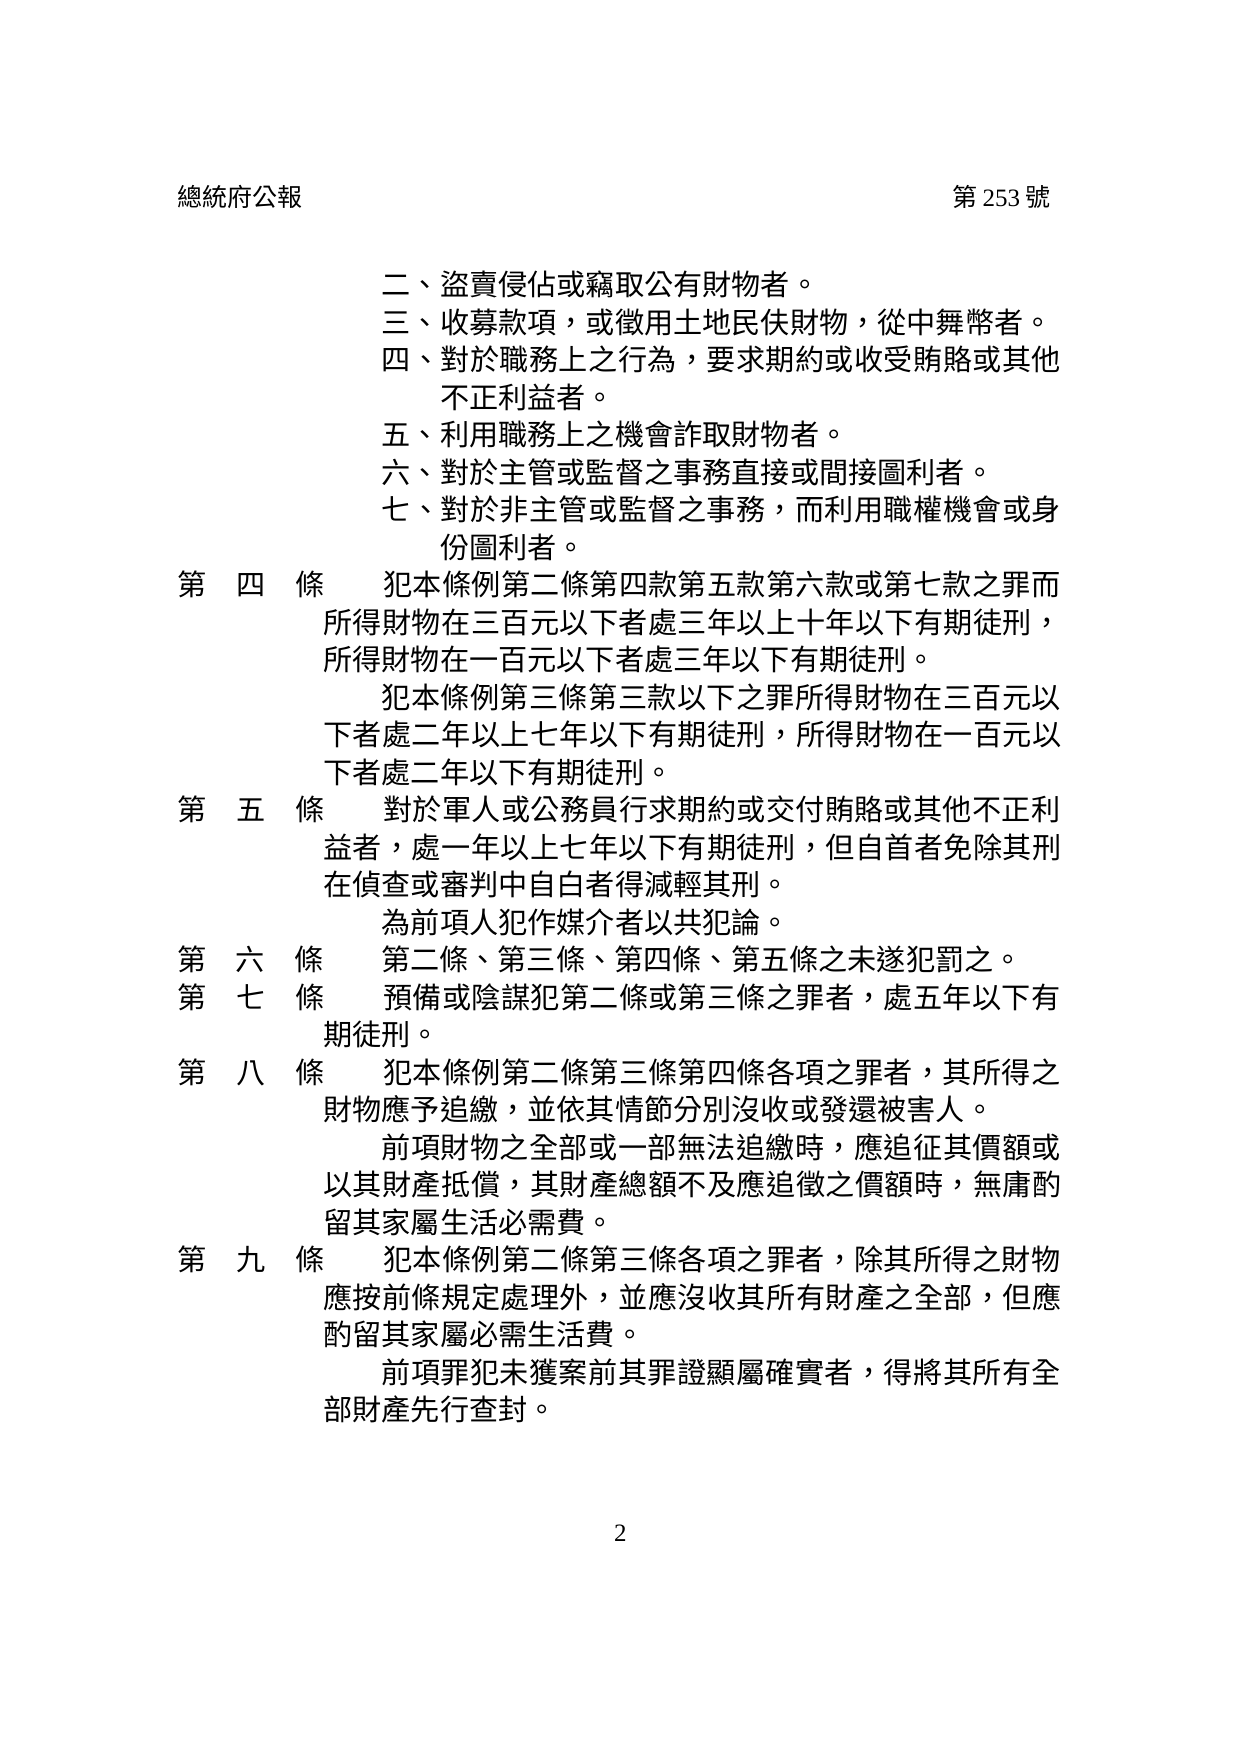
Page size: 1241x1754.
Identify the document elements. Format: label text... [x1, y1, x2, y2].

text 為前項人犯作媒介者以共犯論。 [323, 903, 1063, 941]
text 七、對於非主管或監督之事務，而利用職權機會或身份圖利者。 [381, 491, 1063, 566]
text 第 九 條 犯本條例第二條第三條各項之罪者，除其所得之財物應按前條規定處理外，並應沒收其所有財產之全部，但應酌留其家屬必需生活費。 [177, 1241, 1063, 1353]
text 前項罪犯未獲案前其罪證顯屬確實者，得將其所有全部財產先行查封。 [323, 1353, 1063, 1428]
text 第 七 條 預備或陰謀犯第二條或第三條之罪者，處五年以下有期徒刑。 [177, 978, 1063, 1053]
text 第 五 條 對於軍人或公務員行求期約或交付賄賂或其他不正利益者，處一年以上七年以下有期徒刑，但自首者免除其刑，在偵查或審判中自白者得減輕其刑。 [177, 791, 1063, 903]
text 犯本條例第三條第三款以下之罪所得財物在三百元以下者處二年以上七年以下有期徒刑，所得財物在一百元以下者處二年以下有期徒刑。 [323, 678, 1063, 791]
text 第 八 條 犯本條例第二條第三條第四條各項之罪者，其所得之財物應予追繳，並依其情節分別沒收或發還被害人。 [177, 1053, 1063, 1128]
text 前項財物之全部或一部無法追繳時，應追征其價額或以其財產抵償，其財產總額不及應追徵之價額時，無庸酌留其家屬生活必需費。 [323, 1128, 1063, 1241]
text 五、利用職務上之機會詐取財物者。 [381, 416, 1063, 453]
text 第 六 條 第二條、第三條、第四條、第五條之未遂犯罰之。 [177, 941, 1063, 978]
text 四、對於職務上之行為，要求期約或收受賄賂或其他不正利益者。 [381, 341, 1063, 416]
text 三、收募款項，或徵用土地民伕財物，從中舞幣者。 [381, 303, 1063, 341]
text 第 四 條 犯本條例第二條第四款第五款第六款或第七款之罪而所得財物在三百元以下者處三年以上十年以下有期徒刑，所得財物在一百元以下者處三年以下有期徒刑。 [177, 566, 1063, 678]
text 二、盜賣侵佔或竊取公有財物者。 [381, 266, 1063, 303]
text 六、對於主管或監督之事務直接或間接圖利者。 [381, 453, 1063, 491]
